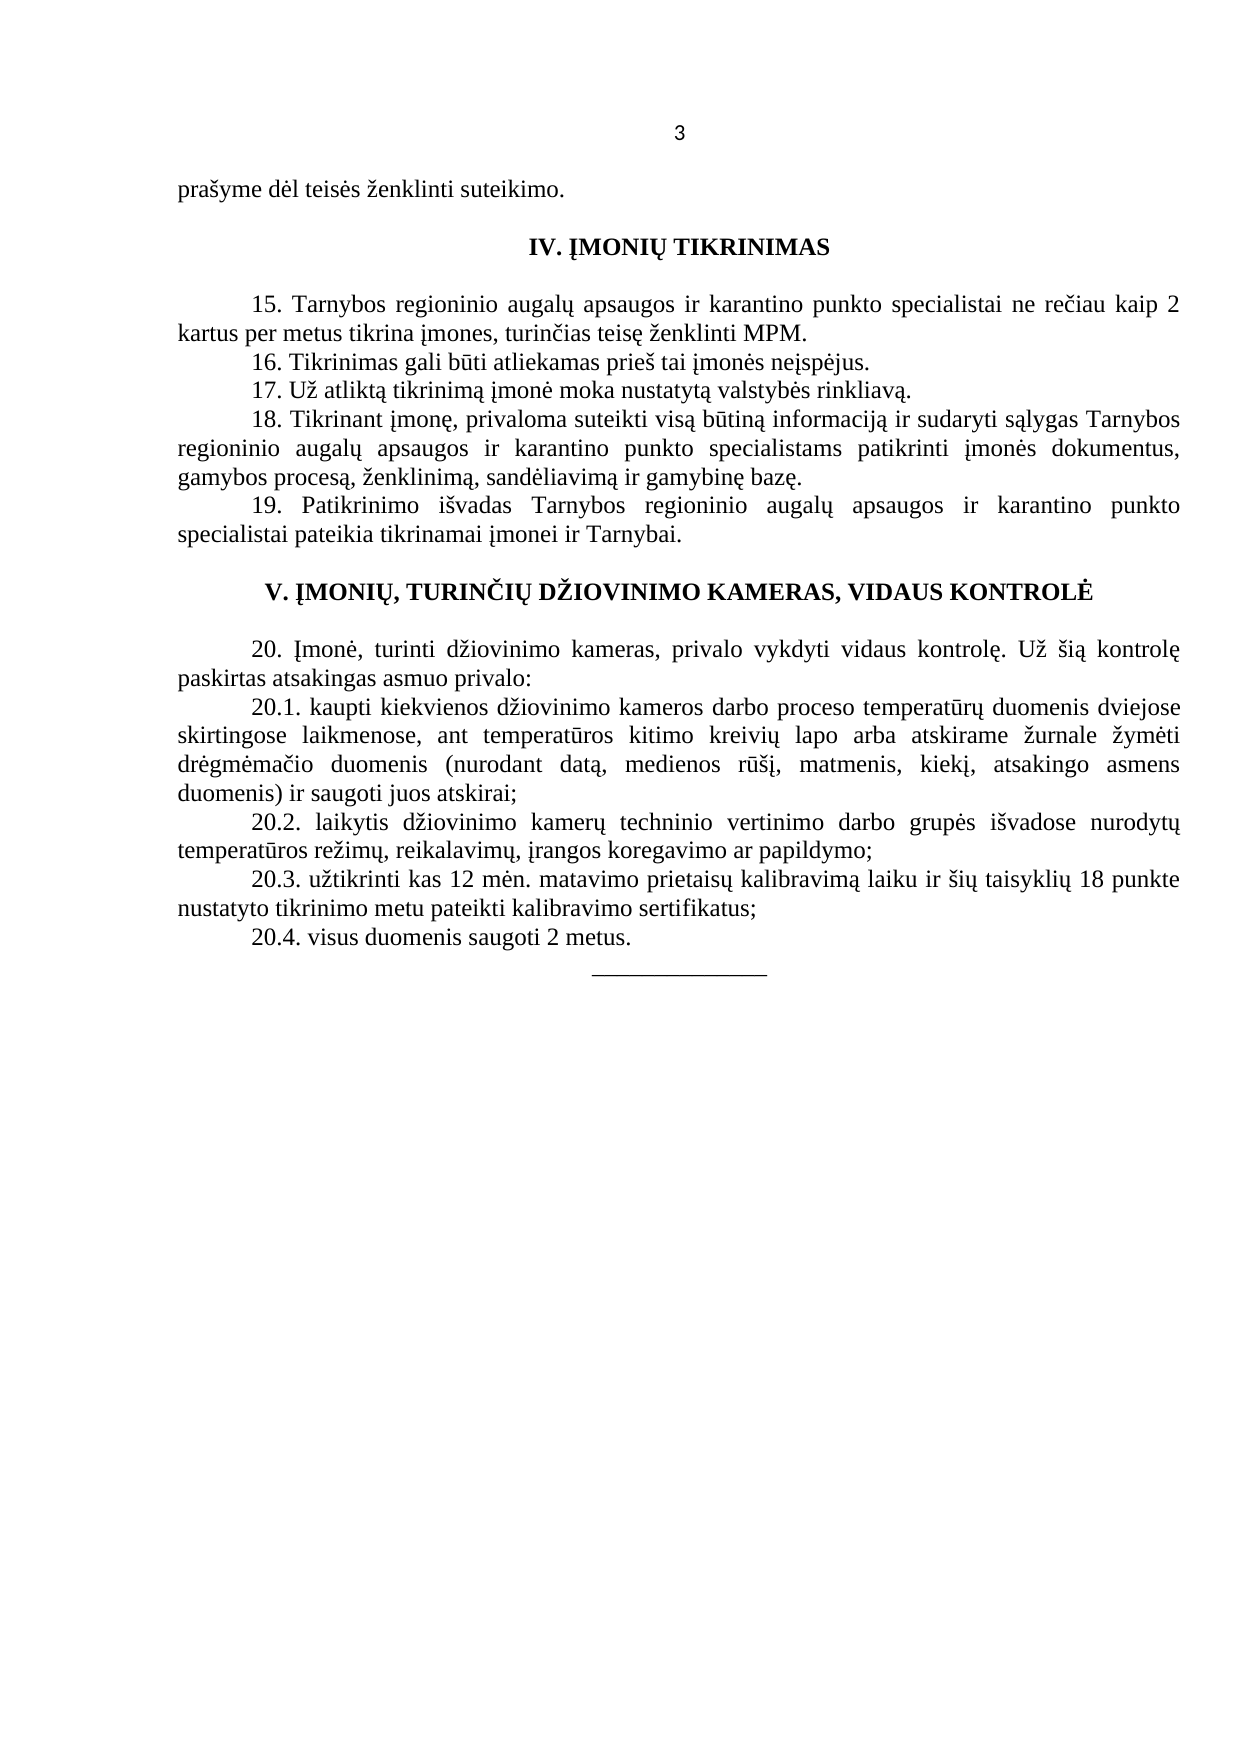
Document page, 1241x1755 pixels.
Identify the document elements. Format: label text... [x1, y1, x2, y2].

text 18. Tikrinant įmonę, privaloma suteikti visą būtiną informaciją ir sudaryti sąlygas Tarnybos regioninio augalų apsaugos ir karantino punkto specialistams patikrinti įmonės dokumentus, gamybos procesą, ženklinimą, sandėliavimą ir gamybinę bazę. [177, 404, 1181, 490]
text 20. Įmonė, turinti džiovinimo kameras, privalo vykdyti vidaus kontrolę. Už šią kontrolę paskirtas atsakingas asmuo privalo: [177, 634, 1181, 692]
text IV. ĮMONIŲ TIKRINIMAS [177, 232, 1181, 260]
text 16. Tikrinimas gali būti atliekamas prieš tai įmonės neįspėjus. [177, 347, 1181, 375]
text V. ĮMONIŲ, TURINČIŲ DŽIOVINIMO KAMERAS, VIDAUS KONTROLĖ [177, 577, 1181, 605]
text 19. Patikrinimo išvadas Tarnybos regioninio augalų apsaugos ir karantino punkto specialistai pateikia tikrinamai įmonei ir Tarnybai. [177, 490, 1181, 548]
text prašyme dėl teisės ženklinti suteikimo. [177, 174, 1181, 203]
text 20.3. užtikrinti kas 12 mėn. matavimo prietaisų kalibravimą laiku ir šių taisyklių 18 punkte nustatyto tikrinimo metu pateikti kalibravimo sertifikatus; [177, 864, 1181, 922]
text 20.4. visus duomenis saugoti 2 metus. [177, 922, 1181, 950]
text 15. Tarnybos regioninio augalų apsaugos ir karantino punkto specialistai ne rečiau kaip 2 kartus per metus tikrina įmones, turinčias teisę ženklinti MPM. [177, 289, 1181, 347]
text ______________ [177, 950, 1181, 979]
text 20.2. laikytis džiovinimo kamerų techninio vertinimo darbo grupės išvadose nurodytų temperatūros režimų, reikalavimų, įrangos koregavimo ar papildymo; [177, 807, 1181, 864]
text 20.1. kaupti kiekvienos džiovinimo kameros darbo proceso temperatūrų duomenis dviejose skirtingose laikmenose, ant temperatūros kitimo kreivių lapo arba atskirame žurnale žymėti drėgmėmačio duomenis (nurodant datą, medienos rūšį, matmenis, kiekį, atsakingo asmens duomenis) ir saugoti juos atskirai; [177, 692, 1181, 807]
text 17. Už atliktą tikrinimą įmonė moka nustatytą valstybės rinkliavą. [177, 375, 1181, 404]
